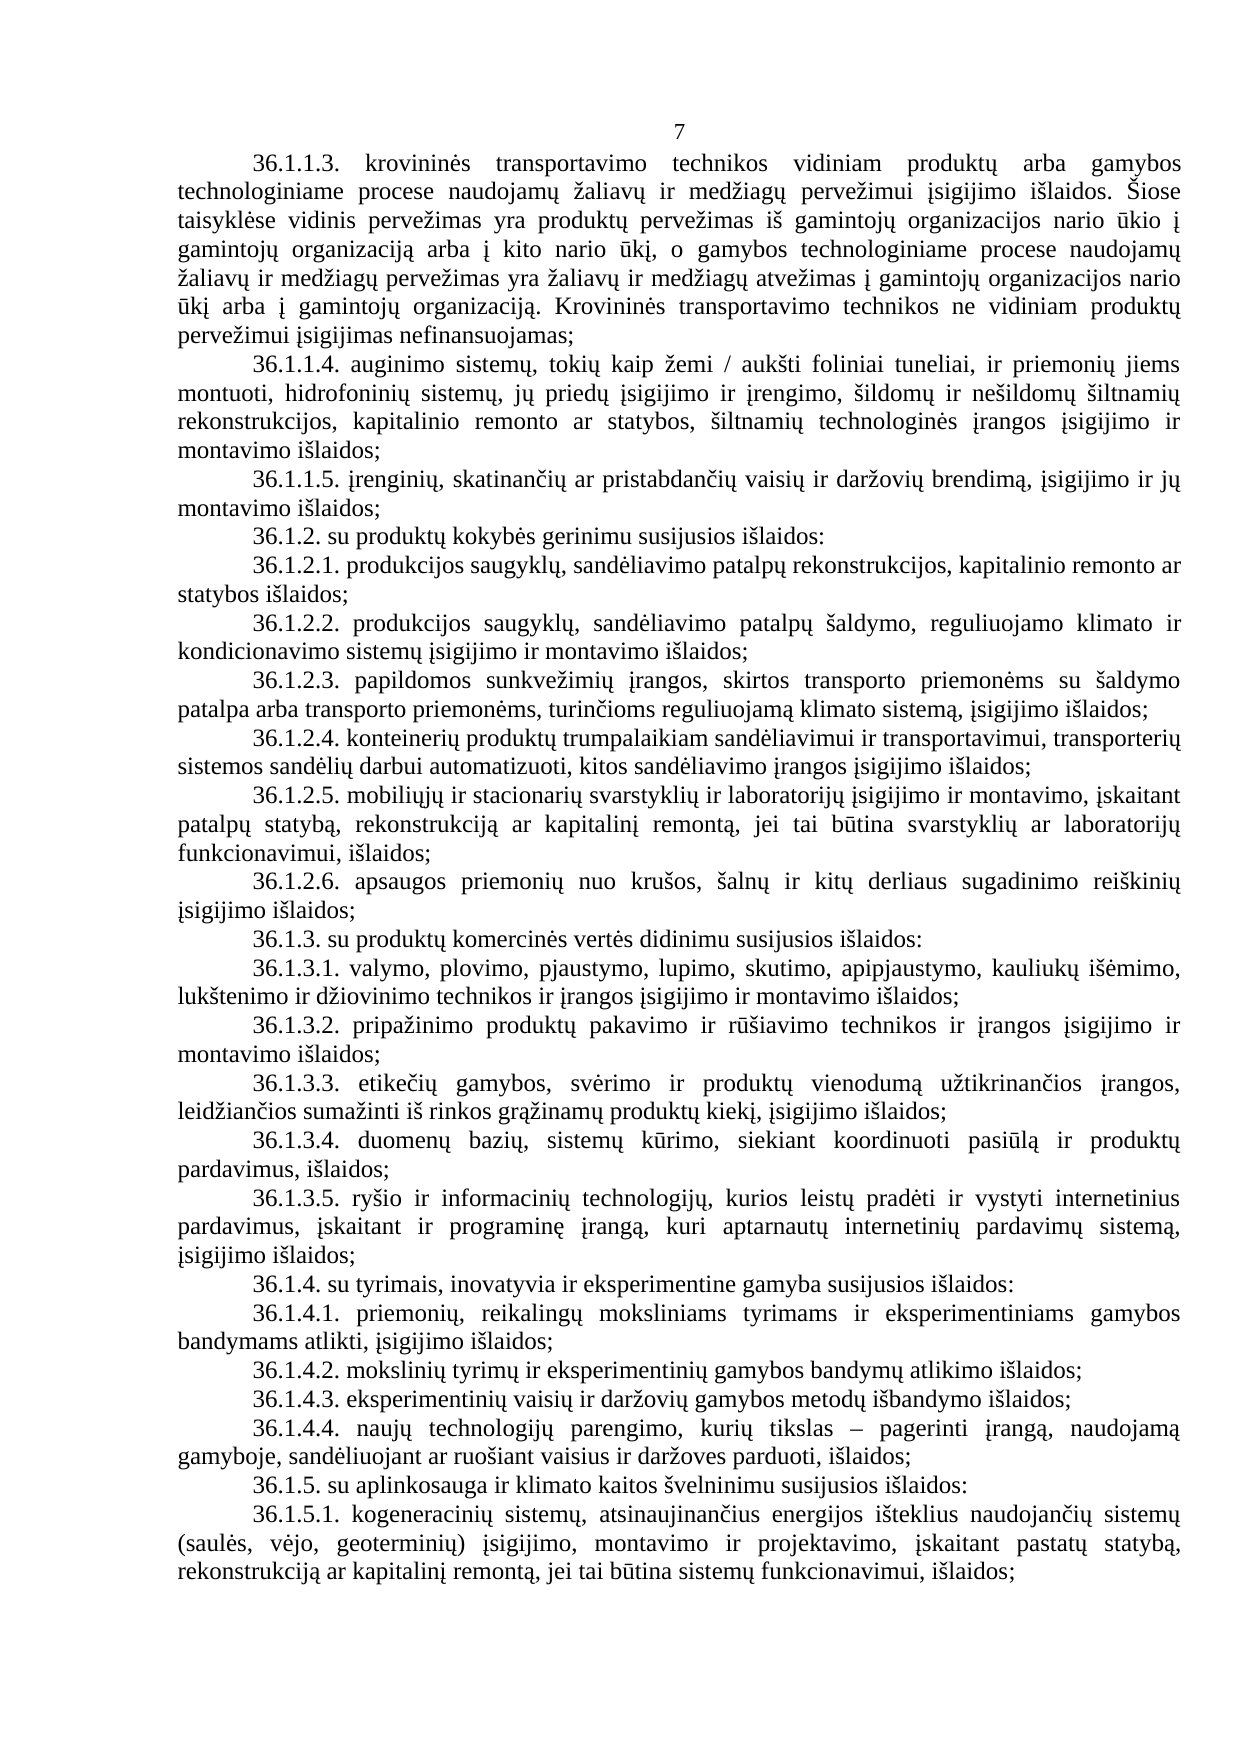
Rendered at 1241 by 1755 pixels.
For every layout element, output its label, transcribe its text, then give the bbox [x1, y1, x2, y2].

text 36.1.2.1. produkcijos saugyklų, sandėliavimo patalpų rekonstrukcijos, kapitalinio remonto ar statybos išlaidos; [177, 550, 1181, 608]
text 36.1.3.1. valymo, plovimo, pjaustymo, lupimo, skutimo, apipjaustymo, kauliukų išėmimo, lukštenimo ir džiovinimo technikos ir įrangos įsigijimo ir montavimo išlaidos; [177, 953, 1181, 1010]
text 36.1.2.4. konteinerių produktų trumpalaikiam sandėliavimui ir transportavimui, transporterių sistemos sandėlių darbui automatizuoti, kitos sandėliavimo įrangos įsigijimo išlaidos; [177, 723, 1181, 780]
text 36.1.2.2. produkcijos saugyklų, sandėliavimo patalpų šaldymo, reguliuojamo klimato ir kondicionavimo sistemų įsigijimo ir montavimo išlaidos; [177, 608, 1181, 665]
text 36.1.2. su produktų kokybės gerinimu susijusios išlaidos: [177, 521, 1181, 550]
text 36.1.1.5. įrenginių, skatinančių ar pristabdančių vaisių ir daržovių brendimą, įsigijimo ir jų montavimo išlaidos; [177, 464, 1181, 521]
text 36.1.3.2. pripažinimo produktų pakavimo ir rūšiavimo technikos ir įrangos įsigijimo ir montavimo išlaidos; [177, 1010, 1181, 1068]
text 36.1.4.1. priemonių, reikalingų moksliniams tyrimams ir eksperimentiniams gamybos bandymams atlikti, įsigijimo išlaidos; [177, 1298, 1181, 1355]
text 36.1.2.6. apsaugos priemonių nuo krušos, šalnų ir kitų derliaus sugadinimo reiškinių įsigijimo išlaidos; [177, 866, 1181, 924]
text 36.1.3. su produktų komercinės vertės didinimu susijusios išlaidos: [177, 924, 1181, 953]
text 36.1.1.3. krovininės transportavimo technikos vidiniam produktų arba gamybos technologiniame procese naudojamų žaliavų ir medžiagų pervežimui įsigijimo išlaidos. Šiose taisyklėse vidinis pervežimas yra produktų pervežimas iš gamintojų organizacijos nario ūkio į gamintojų organizaciją arba į kito nario ūkį, o gamybos technologiniame procese naudojamų žaliavų ir medžiagų pervežimas yra žaliavų ir medžiagų atvežimas į gamintojų organizacijos nario ūkį arba į gamintojų organizaciją. Krovininės transportavimo technikos ne vidiniam produktų pervežimui įsigijimas nefinansuojamas; [177, 148, 1181, 349]
text 36.1.3.5. ryšio ir informacinių technologijų, kurios leistų pradėti ir vystyti internetinius pardavimus, įskaitant ir programinę įrangą, kuri aptarnautų internetinių pardavimų sistemą, įsigijimo išlaidos; [177, 1183, 1181, 1269]
text 36.1.4.3. eksperimentinių vaisių ir daržovių gamybos metodų išbandymo išlaidos; [177, 1384, 1181, 1413]
text 36.1.2.5. mobiliųjų ir stacionarių svarstyklių ir laboratorijų įsigijimo ir montavimo, įskaitant patalpų statybą, rekonstrukciją ar kapitalinį remontą, jei tai būtina svarstyklių ar laboratorijų funkcionavimui, išlaidos; [177, 780, 1181, 866]
text 36.1.4.2. mokslinių tyrimų ir eksperimentinių gamybos bandymų atlikimo išlaidos; [177, 1355, 1181, 1384]
text 36.1.5.1. kogeneracinių sistemų, atsinaujinančius energijos išteklius naudojančių sistemų (saulės, vėjo, geoterminių) įsigijimo, montavimo ir projektavimo, įskaitant pastatų statybą, rekonstrukciją ar kapitalinį remontą, jei tai būtina sistemų funkcionavimui, išlaidos; [177, 1499, 1181, 1585]
text 36.1.3.4. duomenų bazių, sistemų kūrimo, siekiant koordinuoti pasiūlą ir produktų pardavimus, išlaidos; [177, 1125, 1181, 1183]
text 36.1.2.3. papildomos sunkvežimių įrangos, skirtos transporto priemonėms su šaldymo patalpa arba transporto priemonėms, turinčioms reguliuojamą klimato sistemą, įsigijimo išlaidos; [177, 665, 1181, 723]
text 36.1.4.4. naujų technologijų parengimo, kurių tikslas – pagerinti įrangą, naudojamą gamyboje, sandėliuojant ar ruošiant vaisius ir daržoves parduoti, išlaidos; [177, 1413, 1181, 1470]
text 36.1.5. su aplinkosauga ir klimato kaitos švelninimu susijusios išlaidos: [177, 1470, 1181, 1499]
text 36.1.3.3. etikečių gamybos, svėrimo ir produktų vienodumą užtikrinančios įrangos, leidžiančios sumažinti iš rinkos grąžinamų produktų kiekį, įsigijimo išlaidos; [177, 1068, 1181, 1125]
text 36.1.4. su tyrimais, inovatyvia ir eksperimentine gamyba susijusios išlaidos: [177, 1269, 1181, 1298]
text 36.1.1.4. auginimo sistemų, tokių kaip žemi / aukšti foliniai tuneliai, ir priemonių jiems montuoti, hidrofoninių sistemų, jų priedų įsigijimo ir įrengimo, šildomų ir nešildomų šiltnamių rekonstrukcijos, kapitalinio remonto ar statybos, šiltnamių technologinės įrangos įsigijimo ir montavimo išlaidos; [177, 349, 1181, 464]
